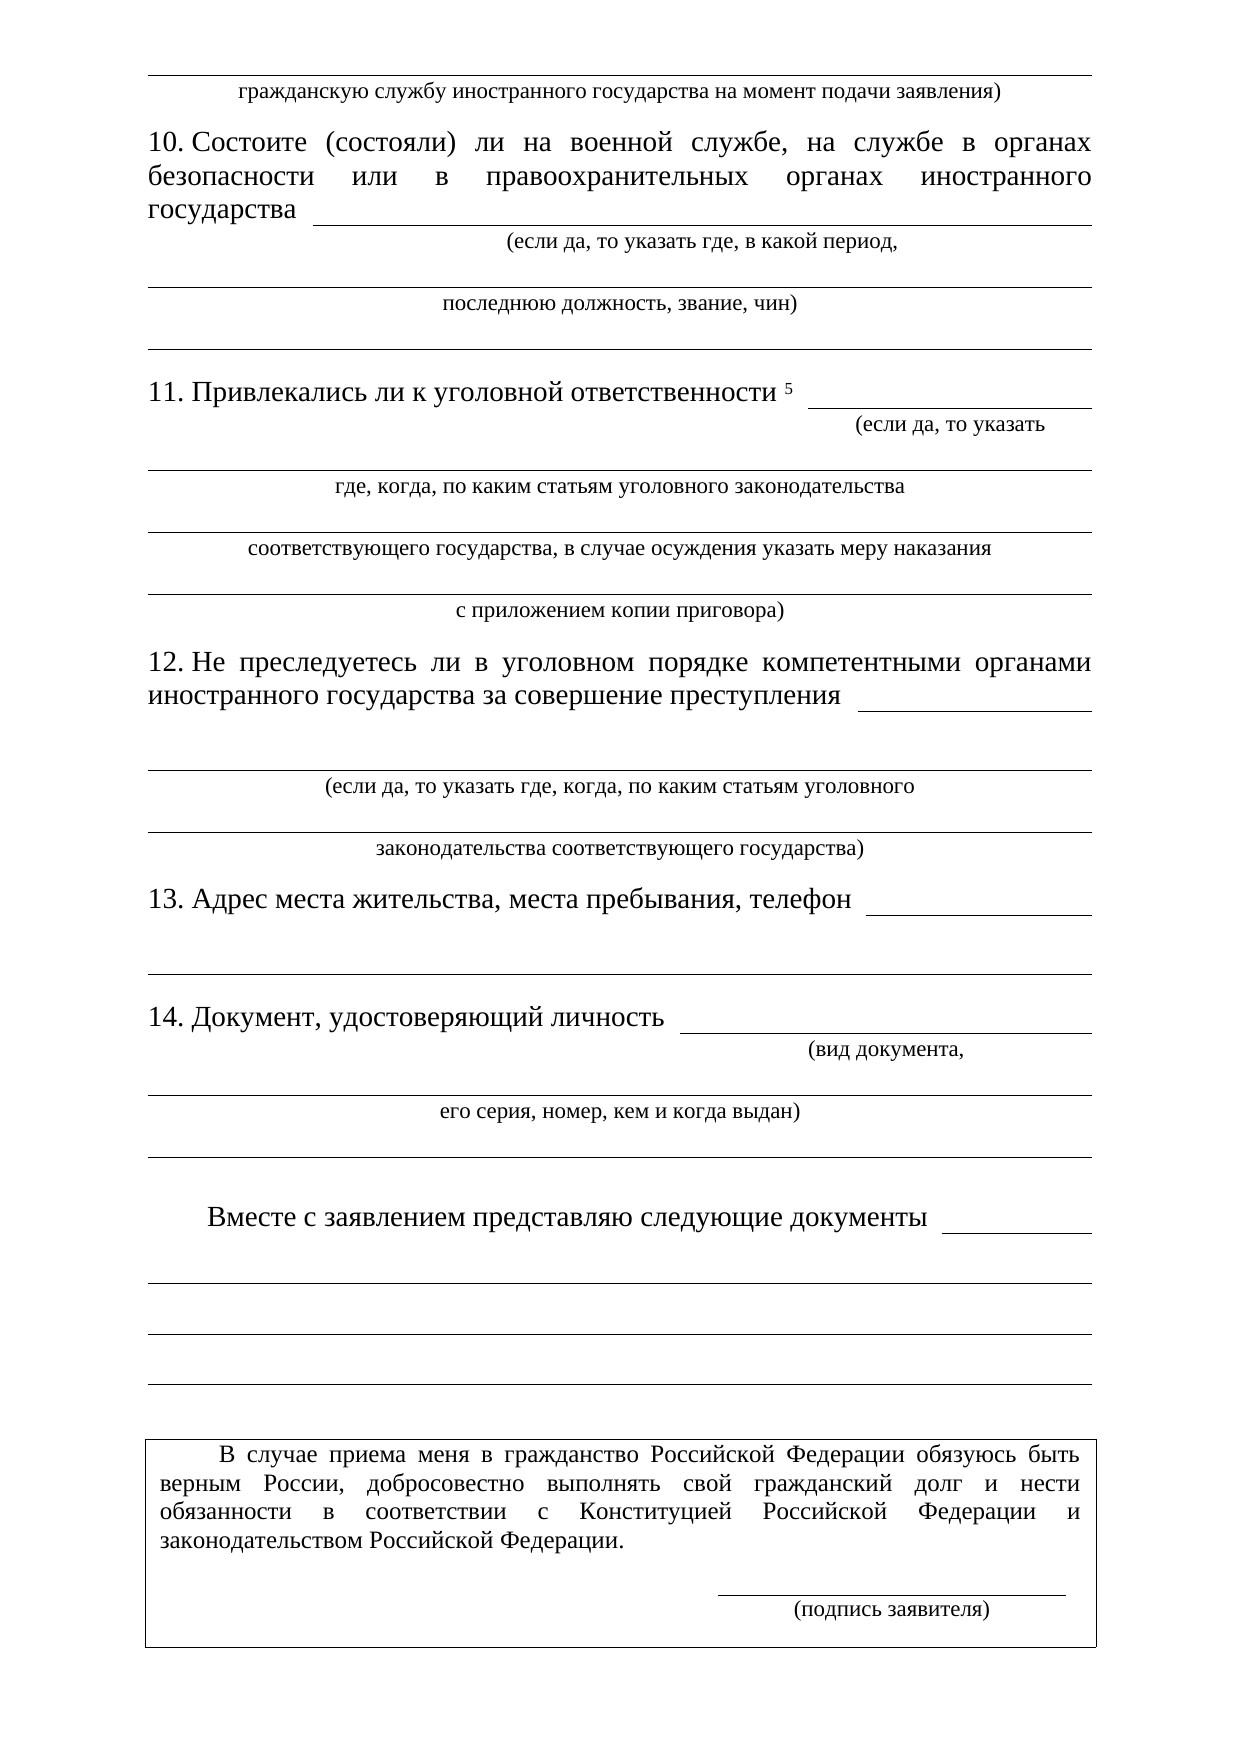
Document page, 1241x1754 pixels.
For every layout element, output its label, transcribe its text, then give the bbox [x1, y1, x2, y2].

text (вид документа, [680, 1034, 1092, 1061]
text 14. Документ, удостоверяющий личность [148, 999, 1092, 1033]
text его серия, номер, кем и когда выдан) [148, 1096, 1092, 1123]
table_cell [146, 1554, 718, 1595]
text (если да, то указать где, когда, по каким статьям уголовного [148, 771, 1092, 798]
table_cell [1066, 1554, 1096, 1595]
text Вместе с заявлением представляю следующие документы [148, 1199, 1092, 1232]
table_cell [1066, 1595, 1096, 1647]
table_header В случае приема меня в гражданство Российской Федерации обязуюсь быть верным России, добросовестно выполнять свой гражданский долг и нести обязанности в соответствии с Конституцией Российской Федерации и законодательством Российской Федерации. [146, 1440, 1096, 1554]
text (если да, то указать [808, 409, 1092, 437]
text законодательства соответствующего государства) [148, 833, 1092, 860]
text 12. Не преследуетесь ли в уголовном порядке компетентными органами иностранного государства за совершение преступления [148, 644, 1092, 711]
text 11. Привлекались ли к уголовной ответственности 5 [148, 374, 1092, 408]
table_cell [146, 1595, 718, 1647]
text соответствующего государства, в случае осуждения указать меру наказания [148, 533, 1092, 561]
table_cell [718, 1554, 1066, 1595]
text 10. Состоите (состояли) ли на военной службе, на службе в органах безопасности или в правоохранительных органах иностранного государства [148, 124, 1092, 225]
table_cell (подпись заявителя) [718, 1596, 1066, 1647]
text 13. Адрес места жительства, места пребывания, телефон [148, 881, 1092, 915]
text с приложением копии приговора) [148, 595, 1092, 623]
text последнюю должность, звание, чин) [148, 288, 1092, 316]
text (если да, то указать где, в какой период, [312, 226, 1092, 253]
text гражданскую службу иностранного государства на момент подачи заявления) [148, 76, 1092, 103]
text где, когда, по каким статьям уголовного законодательства [148, 471, 1092, 499]
